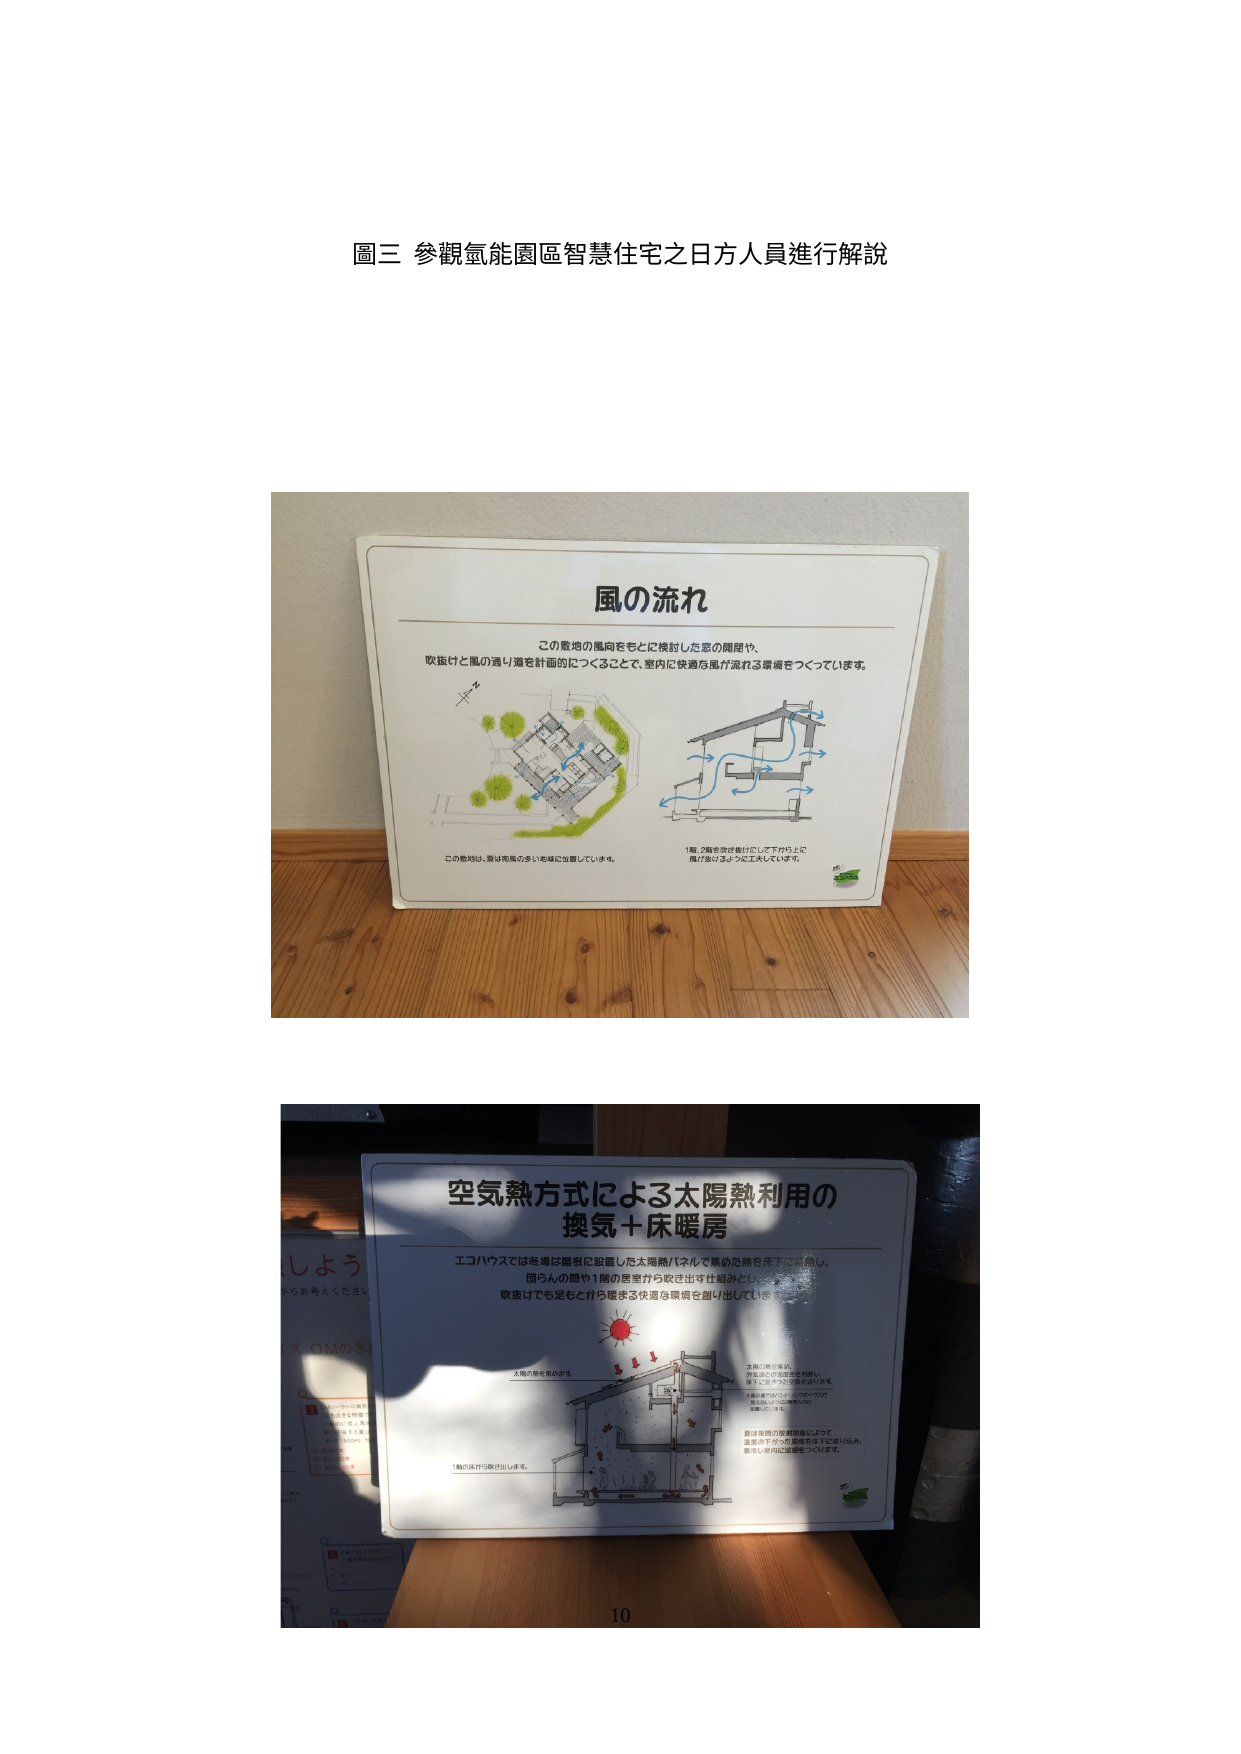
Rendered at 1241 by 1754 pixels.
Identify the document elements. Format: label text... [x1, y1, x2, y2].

picture [271, 492, 969, 1018]
text 圖三 參觀氫能園區智慧住宅之日方人員進行解說 [187, 235, 1053, 271]
picture [280, 1104, 980, 1630]
